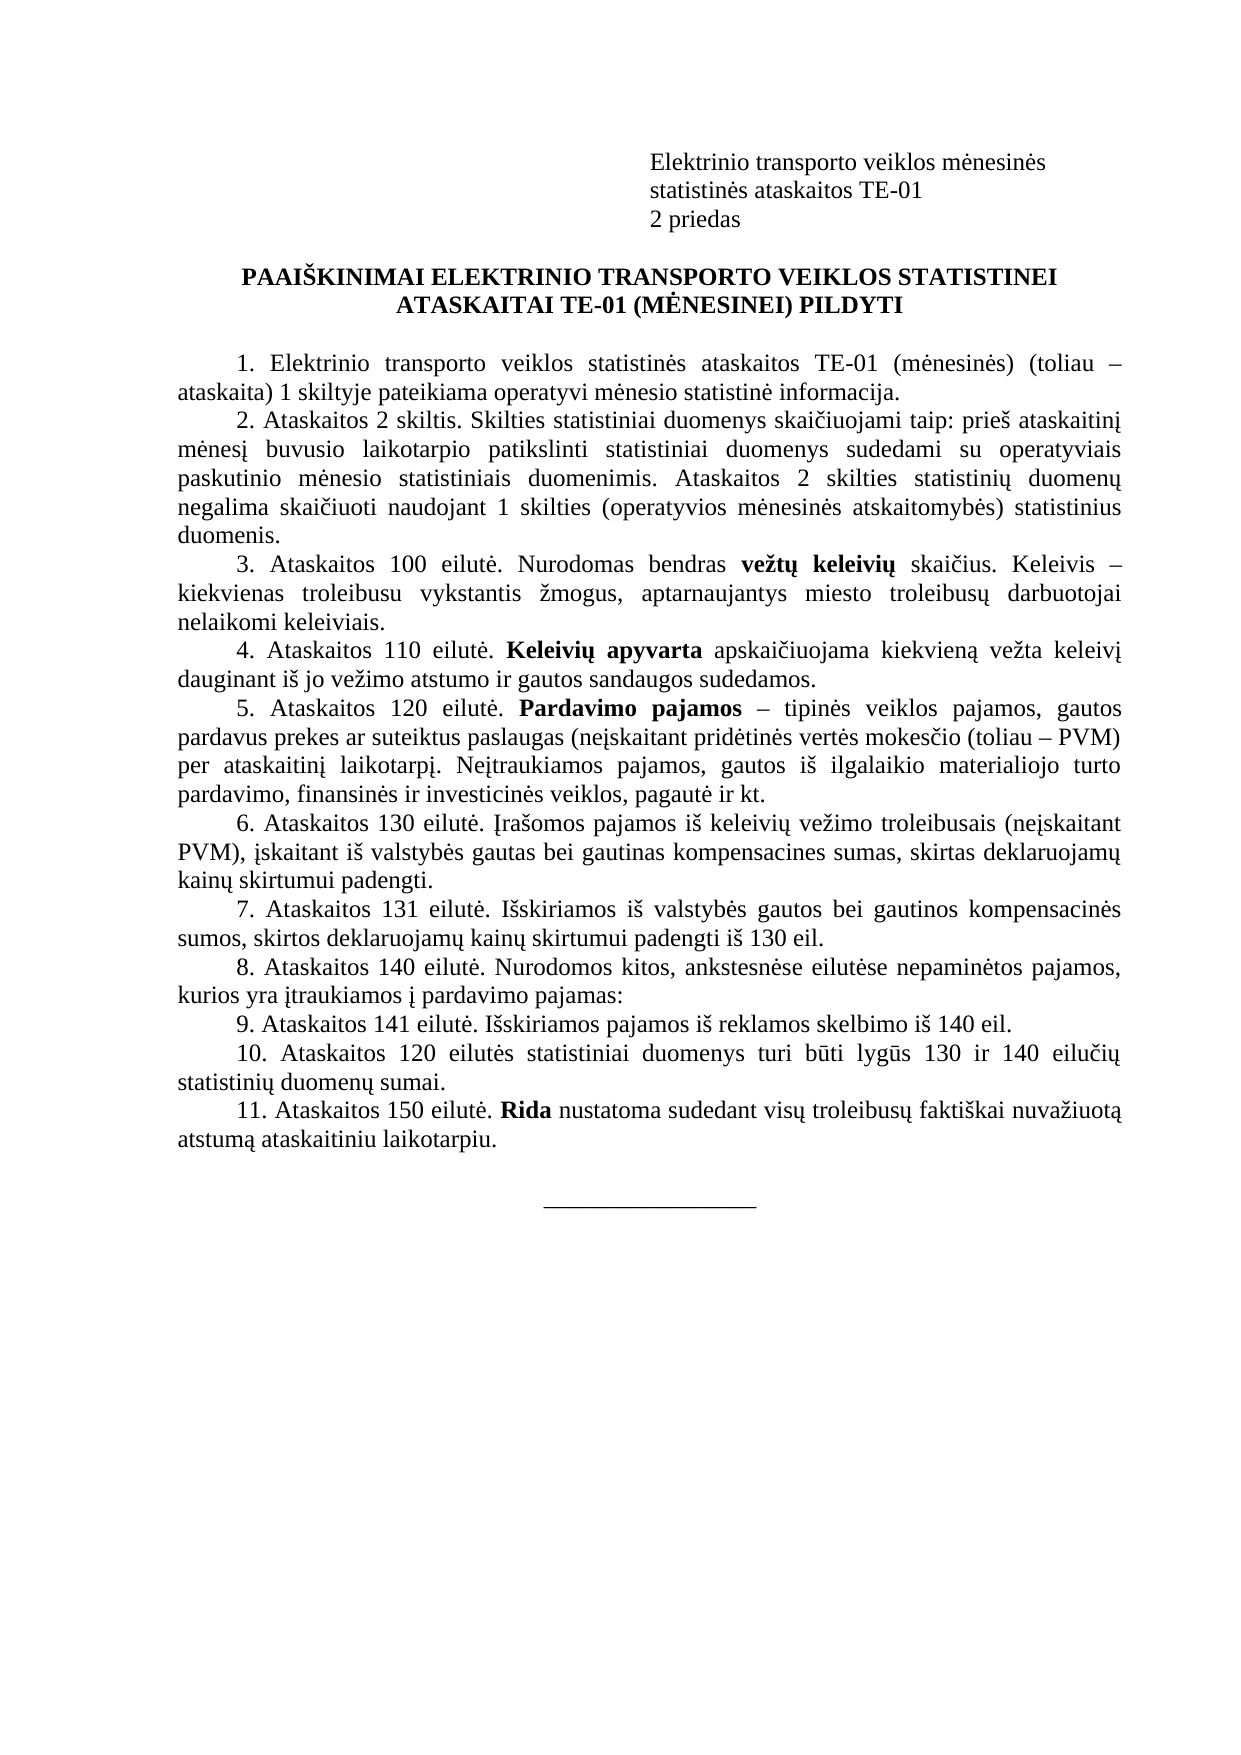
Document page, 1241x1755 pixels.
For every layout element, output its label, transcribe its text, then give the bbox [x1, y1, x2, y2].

text statistinės ataskaitos TE-01 [649, 176, 1122, 204]
text 5. Ataskaitos 120 eilutė. Pardavimo pajamos – tipinės veiklos pajamos, gautos pardavus prekes ar suteiktus paslaugas (neįskaitant pridėtinės vertės mokesčio (toliau – PVM) per ataskaitinį laikotarpį. Neįtraukiamos pajamos, gautos iš ilgalaikio materialiojo turto pardavimo, finansinės ir investicinės veiklos, pagautė ir kt. [177, 693, 1122, 808]
text 8. Ataskaitos 140 eilutė. Nurodomos kitos, ankstesnėse eilutėse nepaminėtos pajamos, kurios yra įtraukiamos į pardavimo pajamas: [177, 952, 1122, 1009]
text 10. Ataskaitos 120 eilutės statistiniai duomenys turi būti lygūs 130 ir 140 eilučių statistinių duomenų sumai. [177, 1038, 1122, 1096]
text 4. Ataskaitos 110 eilutė. Keleivių apyvarta apskaičiuojama kiekvieną vežta keleivį dauginant iš jo vežimo atstumo ir gautos sandaugos sudedamos. [177, 636, 1122, 693]
text PAAIŠKINIMAI ELEKTRINIO TRANSPORTO VEIKLOS STATISTINEI ATASKAITAI TE-01 (MĖNESINEI) PILDYTI [177, 262, 1122, 319]
text 2 priedas [649, 204, 1122, 233]
text 1. Elektrinio transporto veiklos statistinės ataskaitos TE-01 (mėnesinės) (toliau – ataskaita) 1 skiltyje pateikiama operatyvi mėnesio statistinė informacija. [177, 348, 1122, 406]
text 7. Ataskaitos 131 eilutė. Išskiriamos iš valstybės gautos bei gautinos kompensacinės sumos, skirtos deklaruojamų kainų skirtumui padengti iš 130 eil. [177, 894, 1122, 952]
text Elektrinio transporto veiklos mėnesinės [649, 147, 1122, 176]
text 9. Ataskaitos 141 eilutė. Išskiriamos pajamos iš reklamos skelbimo iš 140 eil. [177, 1009, 1122, 1038]
text 2. Ataskaitos 2 skiltis. Skilties statistiniai duomenys skaičiuojami taip: prieš ataskaitinį mėnesį buvusio laikotarpio patikslinti statistiniai duomenys sudedami su operatyviais paskutinio mėnesio statistiniais duomenimis. Ataskaitos 2 skilties statistinių duomenų negalima skaičiuoti naudojant 1 skilties (operatyvios mėnesinės atskaitomybės) statistinius duomenis. [177, 406, 1122, 549]
text 6. Ataskaitos 130 eilutė. Įrašomos pajamos iš keleivių vežimo troleibusais (neįskaitant PVM), įskaitant iš valstybės gautas bei gautinas kompensacines sumas, skirtas deklaruojamų kainų skirtumui padengti. [177, 808, 1122, 894]
text 11. Ataskaitos 150 eilutė. Rida nustatoma sudedant visų troleibusų faktiškai nuvažiuotą atstumą ataskaitiniu laikotarpiu. [177, 1096, 1122, 1153]
text _________________ [177, 1182, 1122, 1211]
text 3. Ataskaitos 100 eilutė. Nurodomas bendras vežtų keleivių skaičius. Keleivis – kiekvienas troleibusu vykstantis žmogus, aptarnaujantys miesto troleibusų darbuotojai nelaikomi keleiviais. [177, 549, 1122, 636]
